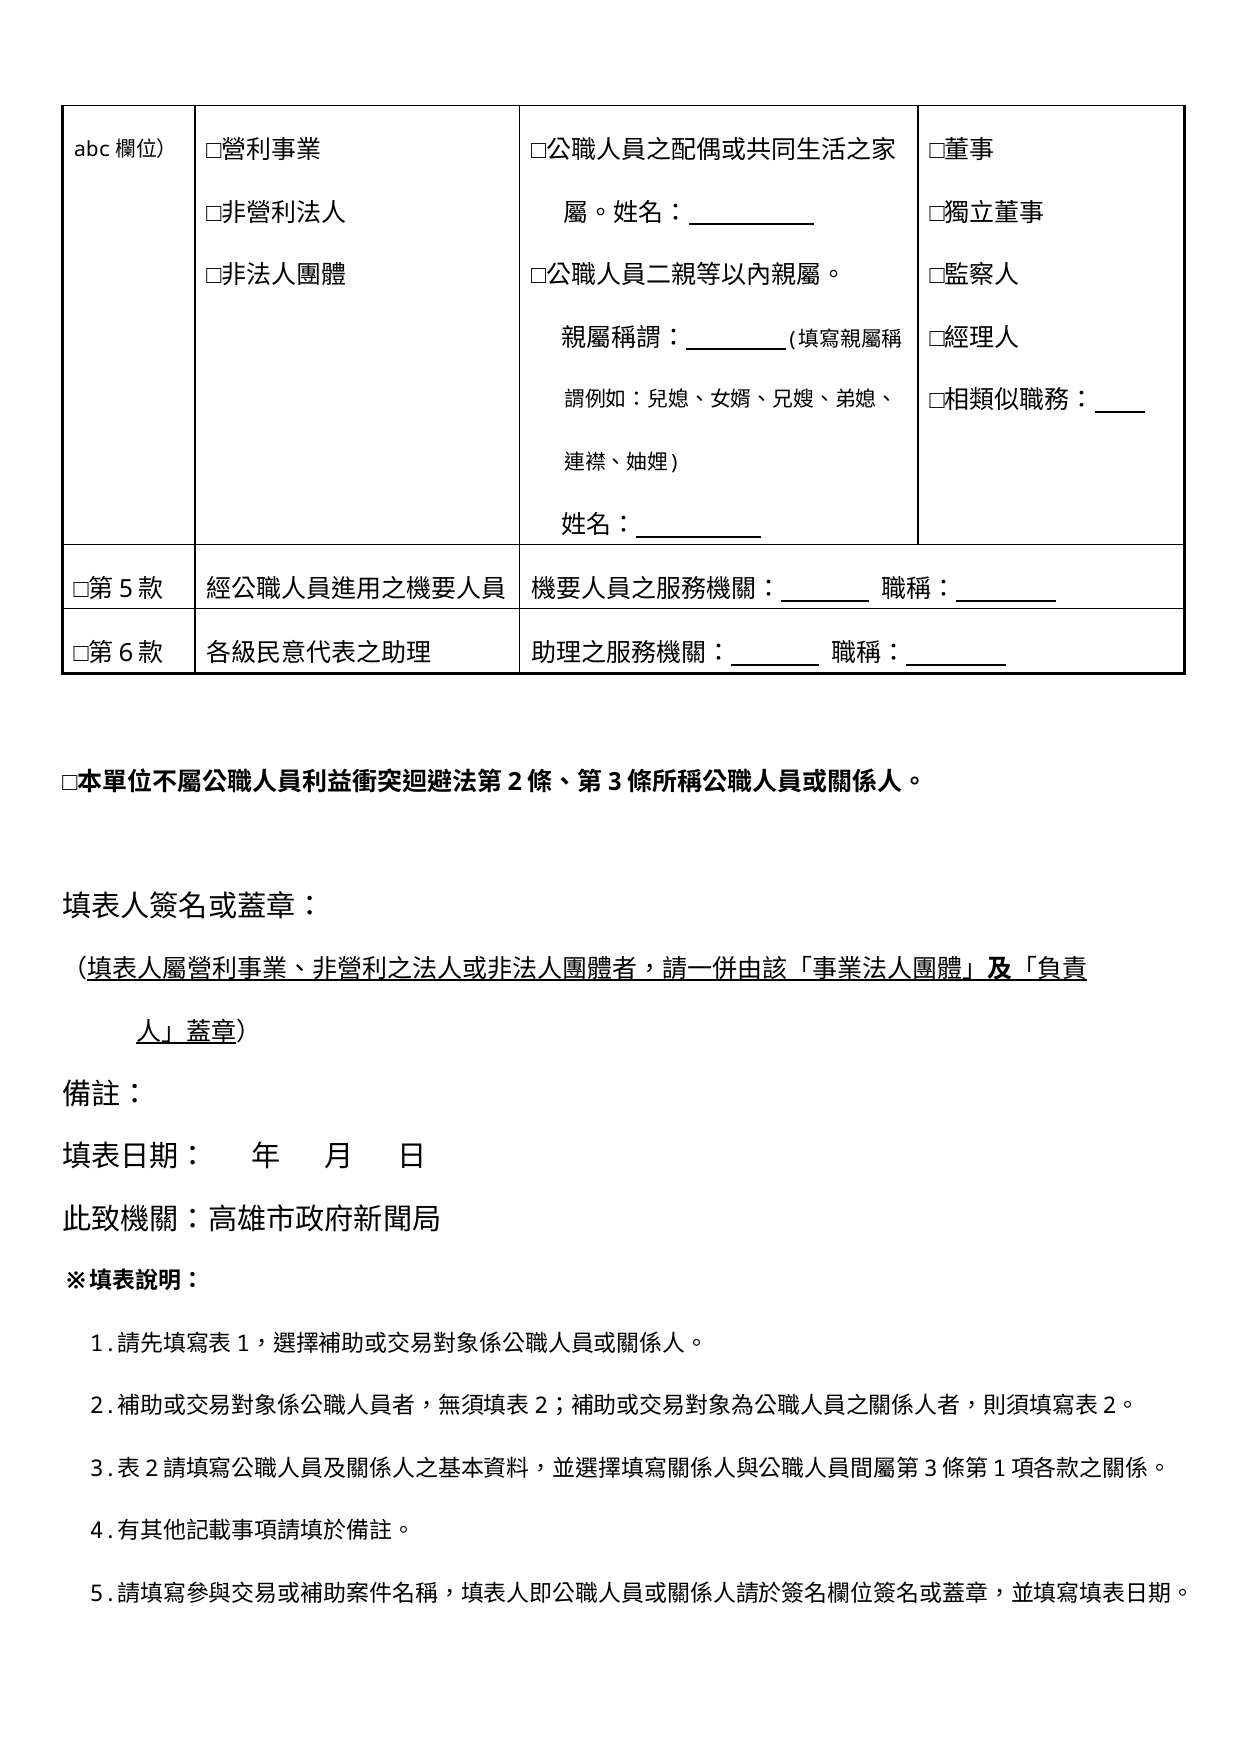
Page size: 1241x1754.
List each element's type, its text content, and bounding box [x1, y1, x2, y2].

text ※填表說明： [62, 1237, 1110, 1300]
text 4.有其他記載事項請填於備註。 [62, 1487, 1204, 1550]
text 填表日期： 年 月 日 [62, 1112, 1110, 1175]
table_cell □營利事業 □非營利法人 □非法人團體 [196, 106, 519, 544]
table_cell abc欄位） [64, 106, 194, 544]
table_cell 助理之服務機關： 職稱： [520, 609, 1183, 672]
table_cell 經公職人員進用之機要人員 [196, 545, 519, 608]
text 2.補助或交易對象係公職人員者，無須填表2；補助或交易對象為公職人員之關係人者，則須填寫表2。 [62, 1362, 1204, 1425]
table_cell 各級民意代表之助理 [196, 609, 519, 672]
table_cell □第6款 [64, 609, 194, 672]
table_cell □董事 □獨立董事 □監察人 □經理人 □相類似職務： [919, 106, 1183, 544]
text 5.請填寫參與交易或補助案件名稱，填表人即公職人員或關係人請於簽名欄位簽名或蓋章，並填寫填表日期。 [62, 1550, 1204, 1612]
table_cell □第5款 [64, 545, 194, 608]
text 1.請先填寫表1，選擇補助或交易對象係公職人員或關係人。 [62, 1300, 1204, 1362]
text 備註： [62, 1050, 1110, 1112]
table_cell □公職人員之配偶或共同生活之家屬。姓名： □公職人員二親等以內親屬。 親屬稱謂： (填寫親屬稱謂例如：兒媳、女婿、兄嫂、弟媳、連襟、妯娌) 姓名： [520, 106, 917, 544]
text （填表人屬營利事業、非營利之法人或非法人團體者，請一併由該「事業法人團體」及「負責人」蓋章） [62, 925, 1110, 1050]
text 此致機關：高雄市政府新聞局 [62, 1175, 1110, 1237]
text 填表人簽名或蓋章： [62, 862, 1110, 925]
text □本單位不屬公職人員利益衝突迴避法第2條、第3條所稱公職人員或關係人。 [62, 737, 1110, 800]
table_cell 機要人員之服務機關： 職稱： [520, 545, 1183, 608]
text 3.表2請填寫公職人員及關係人之基本資料，並選擇填寫關係人與公職人員間屬第3條第1項各款之關係。 [62, 1425, 1204, 1487]
